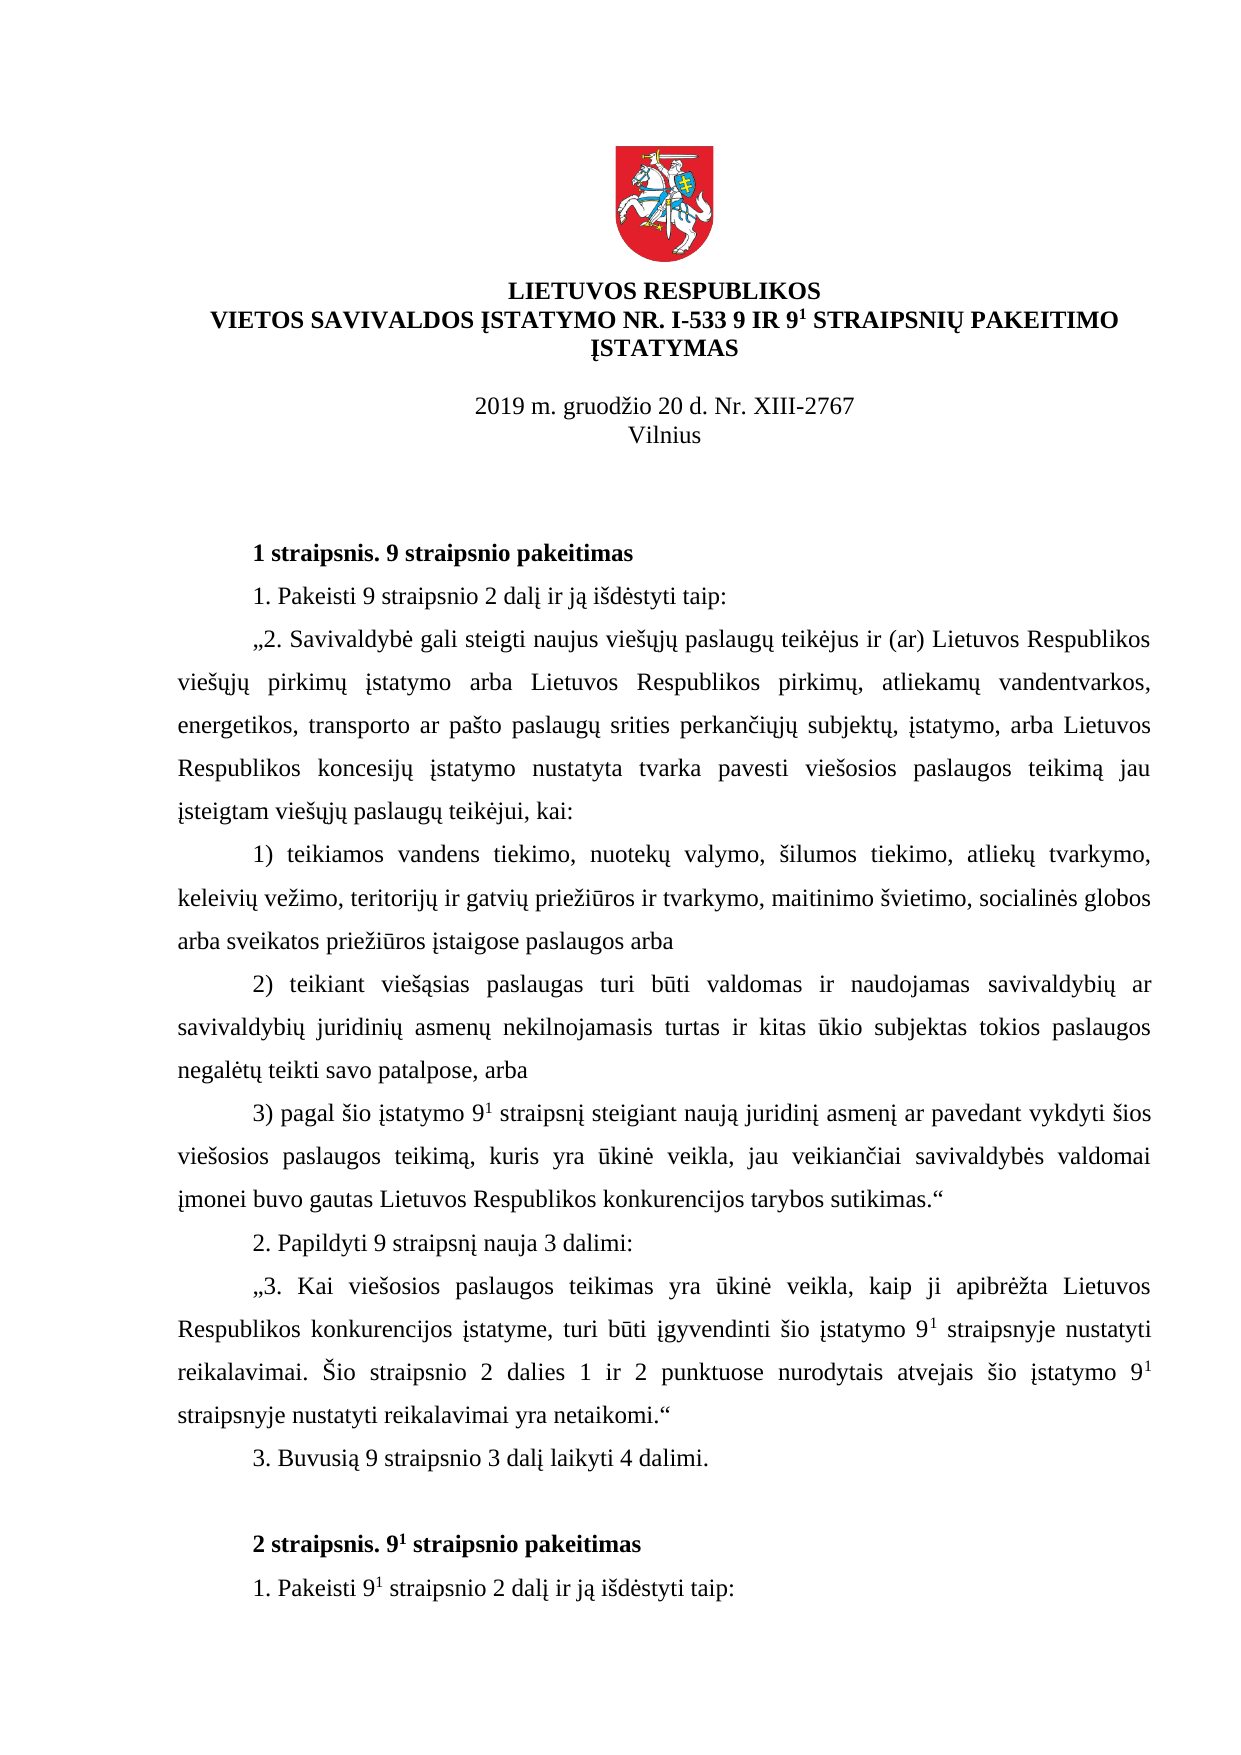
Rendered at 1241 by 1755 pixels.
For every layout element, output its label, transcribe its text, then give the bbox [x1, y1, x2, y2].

text LIETUVOS RESPUBLIKOS [177, 276, 1152, 305]
text 2. Papildyti 9 straipsnį nauja 3 dalimi: [177, 1228, 1152, 1256]
text 1) teikiamos vandens tiekimo, nuotekų valymo, šilumos tiekimo, atliekų tvarkymo, keleivių vežimo, teritorijų ir gatvių priežiūros ir tvarkymo, maitinimo švietimo, socialinės globos arba sveikatos priežiūros įstaigose paslaugos arba [177, 839, 1152, 954]
text 2 straipsnis. 91 straipsnio pakeitimas [177, 1529, 1152, 1558]
text 2019 m. gruodžio 20 d. Nr. XIII-2767 [177, 391, 1152, 420]
text 1 straipsnis. 9 straipsnio pakeitimas [177, 538, 1152, 566]
text Vilnius [177, 420, 1152, 448]
text 3. Buvusią 9 straipsnio 3 dalį laikyti 4 dalimi. [177, 1443, 1152, 1472]
text „3. Kai viešosios paslaugos teikimas yra ūkinė veikla, kaip ji apibrėžta Lietuvos Respublikos konkurencijos įstatyme, turi būti įgyvendinti šio įstatymo 91 straipsnyje nustatyti reikalavimai. Šio straipsnio 2 dalies 1 ir 2 punktuose nurodytais atvejais šio įstatymo 91 straipsnyje nustatyti reikalavimai yra netaikomi.“ [177, 1271, 1152, 1429]
text 1. Pakeisti 9 straipsnio 2 dalį ir ją išdėstyti taip: [177, 581, 1152, 609]
text ĮSTATYMAS [177, 333, 1152, 362]
text 3) pagal šio įstatymo 91 straipsnį steigiant naują juridinį asmenį ar pavedant vykdyti šios viešosios paslaugos teikimą, kuris yra ūkinė veikla, jau veikiančiai savivaldybės valdomai įmonei buvo gautas Lietuvos Respublikos konkurencijos tarybos sutikimas.“ [177, 1098, 1152, 1213]
text 2) teikiant viešąsias paslaugas turi būti valdomas ir naudojamas savivaldybių ar savivaldybių juridinių asmenų nekilnojamasis turtas ir kitas ūkio subjektas tokios paslaugos negalėtų teikti savo patalpose, arba [177, 969, 1152, 1084]
text 1. Pakeisti 91 straipsnio 2 dalį ir ją išdėstyti taip: [177, 1573, 1152, 1601]
text „2. Savivaldybė gali steigti naujus viešųjų paslaugų teikėjus ir (ar) Lietuvos Respublikos viešųjų pirkimų įstatymo arba Lietuvos Respublikos pirkimų, atliekamų vandentvarkos, energetikos, transporto ar pašto paslaugų srities perkančiųjų subjektų, įstatymo, arba Lietuvos Respublikos koncesijų įstatymo nustatyta tvarka pavesti viešosios paslaugos teikimą jau įsteigtam viešųjų paslaugų teikėjui, kai: [177, 624, 1152, 825]
text VIETOS SAVIVALDOS ĮSTATYMO NR. I-533 9 IR 91 STRAIPSNIŲ PAKEITIMO [177, 305, 1152, 333]
